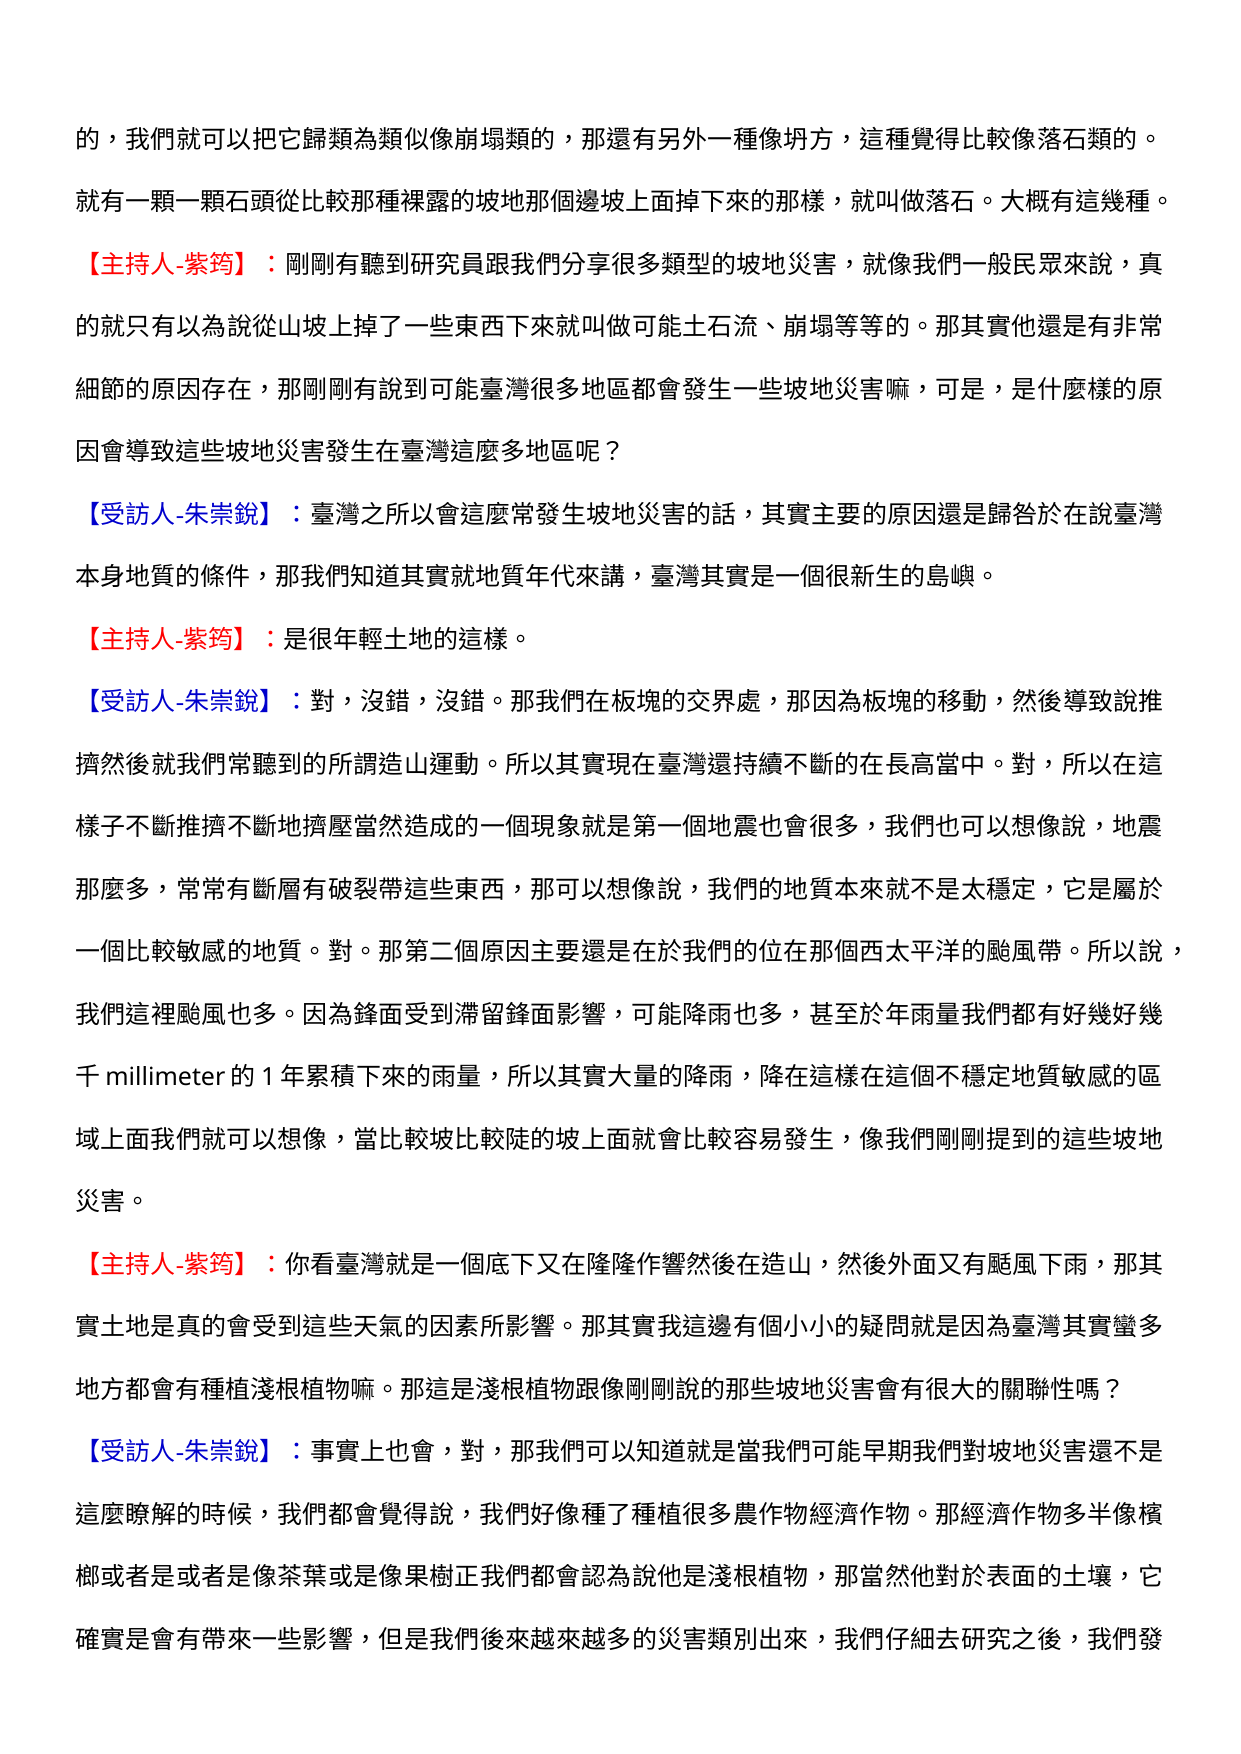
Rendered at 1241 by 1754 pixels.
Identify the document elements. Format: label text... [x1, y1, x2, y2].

text 【受訪人-朱崇銳】：事實上也會，對，那我們可以知道就是當我們可能早期我們對坡地災害還不是這麼瞭解的時候，我們都會覺得說，我們好像種了種植很多農作物經濟作物。那經濟作物多半像檳榔或者是或者是像茶葉或是像果樹正我們都會認為說他是淺根植物，那當然他對於表面的土壤，它確實是會有帶來一些影響，但是我們後來越來越多的災害類別出來，我們仔細去研究之後，我們發 [75, 1408, 1165, 1658]
text 【受訪人-朱崇銳】：對，沒錯，沒錯。那我們在板塊的交界處，那因為板塊的移動，然後導致說推擠然後就我們常聽到的所謂造山運動。所以其實現在臺灣還持續不斷的在長高當中。對，所以在這樣子不斷推擠不斷地擠壓當然造成的一個現象就是第一個地震也會很多，我們也可以想像說，地震那麼多，常常有斷層有破裂帶這些東西，那可以想像說，我們的地質本來就不是太穩定，它是屬於一個比較敏感的地質。對。那第二個原因主要還是在於我們的位在那個西太平洋的颱風帶。所以說，我們這裡颱風也多。因為鋒面受到滯留鋒面影響，可能降雨也多，甚至於年雨量我們都有好幾好幾千millimeter的1年累積下來的雨量，所以其實大量的降雨，降在這樣在這個不穩定地質敏感的區域上面我們就可以想像，當比較坡比較陡的坡上面就會比較容易發生，像我們剛剛提到的這些坡地災害。 [75, 658, 1165, 1221]
text 【主持人-紫筠】：是很年輕土地的這樣。 [75, 596, 1165, 658]
text 【主持人-紫筠】：剛剛有聽到研究員跟我們分享很多類型的坡地災害，就像我們一般民眾來說，真的就只有以為說從山坡上掉了一些東西下來就叫做可能土石流、崩塌等等的。那其實他還是有非常細節的原因存在，那剛剛有說到可能臺灣很多地區都會發生一些坡地災害嘛，可是，是什麼樣的原因會導致這些坡地災害發生在臺灣這麼多地區呢？ [75, 221, 1165, 471]
text 【受訪人-朱崇銳】：臺灣之所以會這麼常發生坡地災害的話，其實主要的原因還是歸咎於在說臺灣本身地質的條件，那我們知道其實就地質年代來講，臺灣其實是一個很新生的島嶼。 [75, 471, 1165, 596]
text 【主持人-紫筠】：你看臺灣就是一個底下又在隆隆作響然後在造山，然後外面又有颳風下雨，那其實土地是真的會受到這些天氣的因素所影響。那其實我這邊有個小小的疑問就是因為臺灣其實蠻多地方都會有種植淺根植物嘛。那這是淺根植物跟像剛剛說的那些坡地災害會有很大的關聯性嗎？ [75, 1221, 1165, 1408]
text 【受訪人-朱崇銳】：不能說，所有都統稱為土石流，那我們除了土石流之外，那還有像崩塌，崩塌其實裡面就分很多種，就包含什麼像岩屑崩滑學理上名稱，或者是岩體滑動像順向坡的災害這類型的，我們就可以把它歸類為類似像崩塌類的，那還有另外一種像坍方，這種覺得比較像落石類的。就有一顆一顆石頭從比較那種裸露的坡地那個邊坡上面掉下來的那樣，就叫做落石。大概有這幾種。 [75, 96, 1165, 221]
